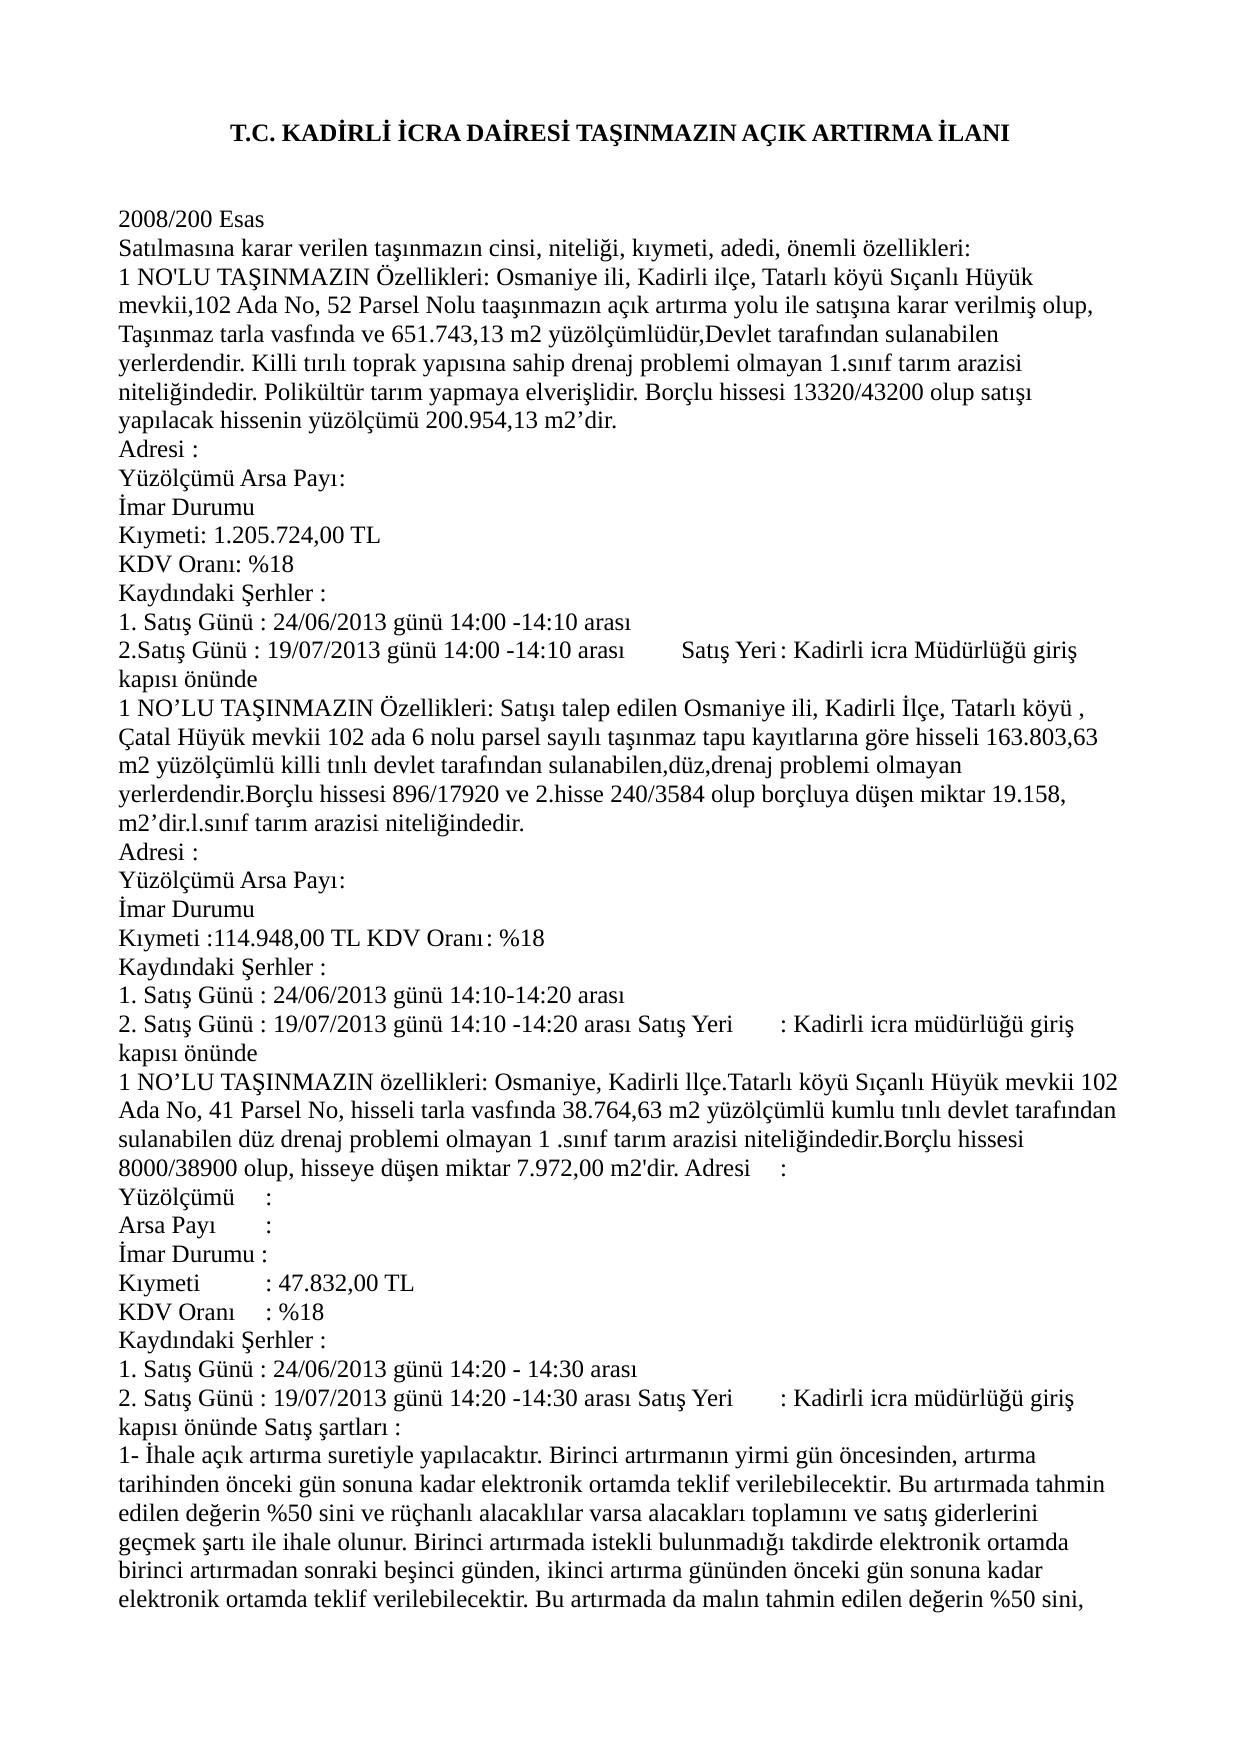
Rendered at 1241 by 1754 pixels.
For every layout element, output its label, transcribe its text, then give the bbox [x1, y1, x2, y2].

text Kaydındaki Şerhler : [118, 578, 1122, 607]
text Kıymeti :114.948,00 TL KDV Oranı : %18 [118, 923, 1122, 952]
text Arsa Payı : [118, 1211, 1122, 1239]
text 2. Satış Günü : 19/07/2013 günü 14:20 -14:30 arası Satış Yeri : Kadirli icra müdürlüğü giriş kapısı önünde Satış şartları : [118, 1383, 1122, 1441]
text 2008/200 Esas [118, 204, 1122, 233]
text 1- İhale açık artırma suretiyle yapılacaktır. Birinci artırmanın yirmi gün öncesinden, artırma tarihinden önceki gün sonuna kadar elektronik ortamda teklif verilebilecektir. Bu artırmada tahmin edilen değerin %50 sini ve rüçhanlı alacaklılar varsa alacakları toplamını ve satış giderlerini geçmek şartı ile ihale olunur. Birinci artırmada istekli bulunmadığı takdirde elektronik ortamda birinci artırmadan sonraki beşinci günden, ikinci artırma gününden önceki gün sonuna kadar elektronik ortamda teklif verilebilecektir. Bu artırmada da malın tahmin edilen değerin %50 sini, [118, 1441, 1122, 1613]
text Yüzölçümü Arsa Payı : [118, 463, 1122, 492]
text 1 NO’LU TAŞINMAZIN Özellikleri: Satışı talep edilen Osmaniye ili, Kadirli İlçe, Tatarlı köyü , Çatal Hüyük mevkii 102 ada 6 nolu parsel sayılı taşınmaz tapu kayıtlarına göre hisseli 163.803,63 m2 yüzölçümlü killi tınlı devlet tarafından sulanabilen,düz,drenaj problemi olmayan yerlerdendir.Borçlu hissesi 896/17920 ve 2.hisse 240/3584 olup borçluya düşen miktar 19.158, m2’dir.l.sınıf tarım arazisi niteliğindedir. [118, 693, 1122, 837]
text İmar Durumu [118, 492, 1122, 521]
text Kaydındaki Şerhler : [118, 952, 1122, 981]
text 2. Satış Günü : 19/07/2013 günü 14:10 -14:20 arası Satış Yeri : Kadirli icra müdürlüğü giriş kapısı önünde [118, 1009, 1122, 1067]
text İmar Durumu : [118, 1239, 1122, 1268]
text KDV Oranı : %18 [118, 1297, 1122, 1326]
text İmar Durumu [118, 894, 1122, 923]
text Yüzölçümü : [118, 1182, 1122, 1211]
text Adresi : [118, 837, 1122, 866]
text Satılmasına karar verilen taşınmazın cinsi, niteliği, kıymeti, adedi, önemli özellikleri: [118, 233, 1122, 262]
text 1. Satış Günü : 24/06/2013 günü 14:10-14:20 arası [118, 981, 1122, 1009]
text KDV Oranı: %18 [118, 549, 1122, 578]
text 1. Satış Günü : 24/06/2013 günü 14:00 -14:10 arası [118, 607, 1122, 636]
text Kıymeti: 1.205.724,00 TL [118, 521, 1122, 549]
text T.C. KADİRLİ İCRA DAİRESİ TAŞINMAZIN AÇIK ARTIRMA İLANI [118, 118, 1122, 147]
text 2.Satış Günü : 19/07/2013 günü 14:00 -14:10 arası Satış Yeri : Kadirli icra Müdürlüğü giriş kapısı önünde [118, 636, 1122, 693]
text Adresi : [118, 434, 1122, 463]
text 1 NO’LU TAŞINMAZIN özellikleri: Osmaniye, Kadirli llçe.Tatarlı köyü Sıçanlı Hüyük mevkii 102 Ada No, 41 Parsel No, hisseli tarla vasfında 38.764,63 m2 yüzölçümlü kumlu tınlı devlet tarafından sulanabilen düz drenaj problemi olmayan 1 .sınıf tarım arazisi niteliğindedir.Borçlu hissesi 8000/38900 olup, hisseye düşen miktar 7.972,00 m2'dir. Adresi : [118, 1067, 1122, 1182]
text Yüzölçümü Arsa Payı : [118, 866, 1122, 894]
text Kıymeti : 47.832,00 TL [118, 1268, 1122, 1297]
text 1. Satış Günü : 24/06/2013 günü 14:20 - 14:30 arası [118, 1354, 1122, 1383]
text Kaydındaki Şerhler : [118, 1326, 1122, 1354]
text 1 NO'LU TAŞINMAZIN Özellikleri: Osmaniye ili, Kadirli ilçe, Tatarlı köyü Sıçanlı Hüyük mevkii,102 Ada No, 52 Parsel Nolu taaşınmazın açık artırma yolu ile satışına karar verilmiş olup, Taşınmaz tarla vasfında ve 651.743,13 m2 yüzölçümlüdür,Devlet tarafından sulanabilen yerlerdendir. Killi tırılı toprak yapısına sahip drenaj problemi olmayan 1.sınıf tarım arazisi niteliğindedir. Polikültür tarım yapmaya elverişlidir. Borçlu hissesi 13320/43200 olup satışı yapılacak hissenin yüzölçümü 200.954,13 m2’dir. [118, 262, 1122, 434]
